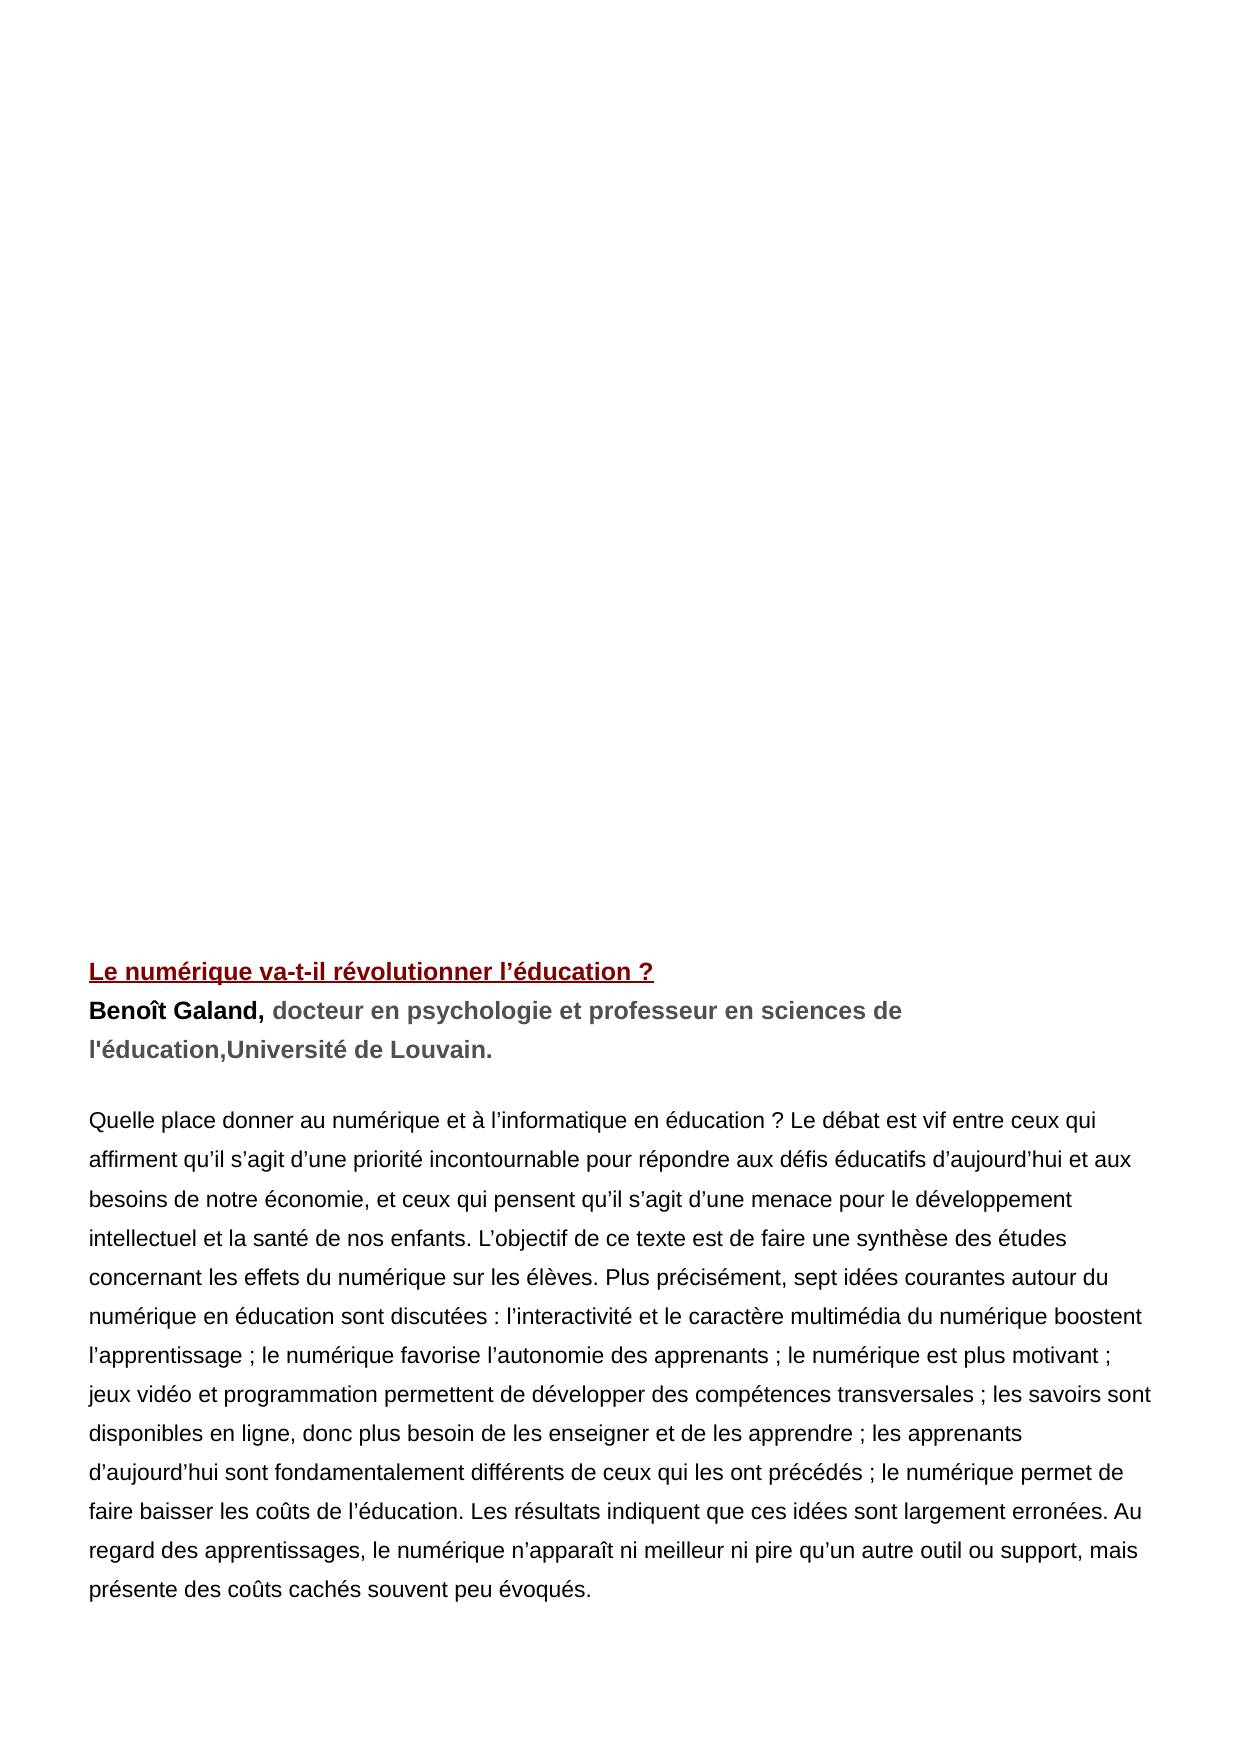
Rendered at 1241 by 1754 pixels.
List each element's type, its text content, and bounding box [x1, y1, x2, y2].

text Benoît Galand, docteur en psychologie et professeur en sciences de l'éducation,Université de Louvain. [88, 985, 1152, 1063]
text Quelle place donner au numérique et à l’informatique en éducation ? Le débat est vif entre ceux qui affirment qu’il s’agit d’une priorité incontournable pour répondre aux défis éducatifs d’aujourd’hui et aux besoins de notre économie, et ceux qui pensent qu’il s’agit d’une menace pour le développement intellectuel et la santé de nos enfants. L’objectif de ce texte est de faire une synthèse des études concernant les effets du numérique sur les élèves. Plus précisément, sept idées courantes autour du numérique en éducation sont discutées : l’interactivité et le caractère multimédia du numérique boostent l’apprentissage ; le numérique favorise l’autonomie des apprenants ; le numérique est plus motivant ; jeux vidéo et programmation permettent de développer des compétences transversales ; les savoirs sont disponibles en ligne, donc plus besoin de les enseigner et de les apprendre ; les apprenants d’aujourd’hui sont fondamentalement différents de ceux qui les ont précédés ; le numérique permet de faire baisser les coûts de l’éducation. Les résultats indiquent que ces idées sont largement erronées. Au regard des apprentissages, le numérique n’apparaît ni meilleur ni pire qu’un autre outil ou support, mais présente des coûts cachés souvent peu évoqués. [88, 1095, 1152, 1602]
text Le numérique va-t-il révolutionner l’éducation ? [88, 957, 1152, 985]
